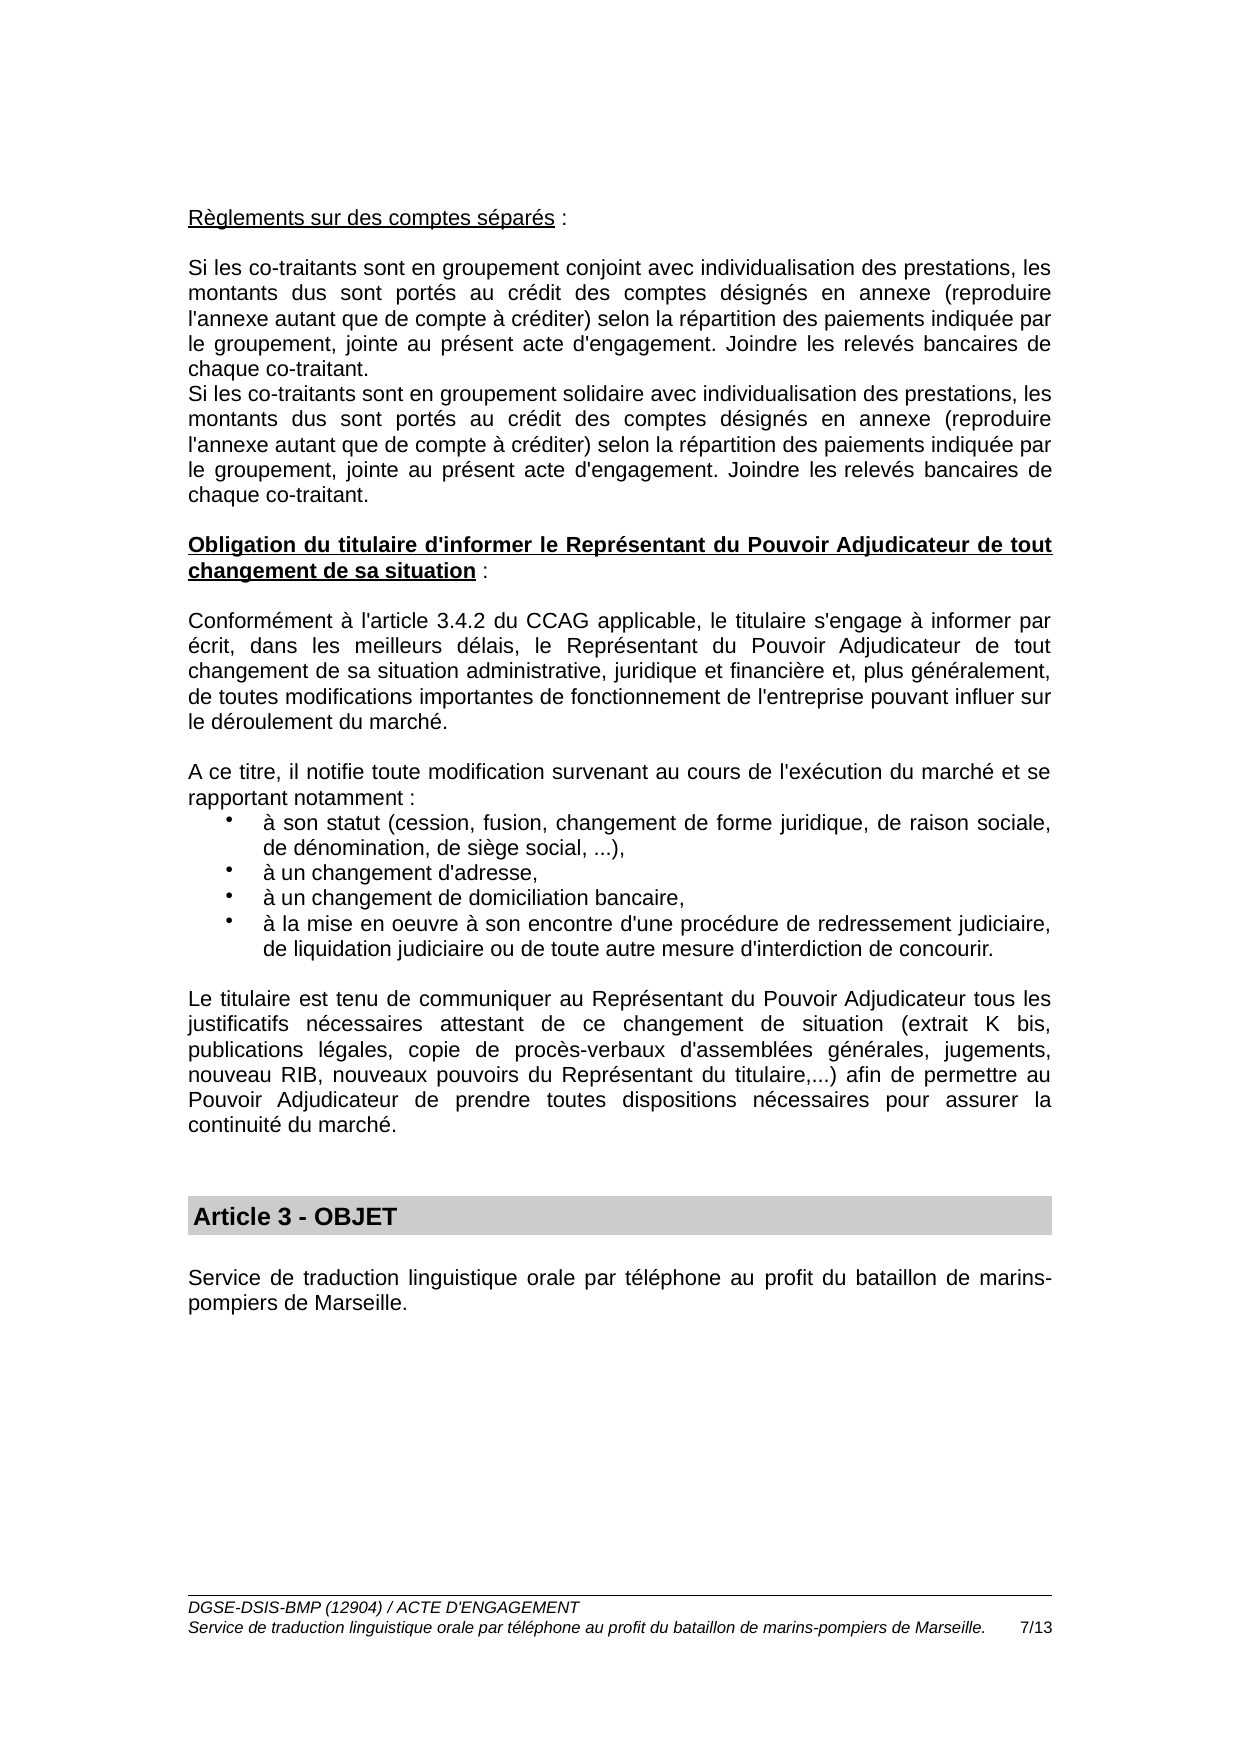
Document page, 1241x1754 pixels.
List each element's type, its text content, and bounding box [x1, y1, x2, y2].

text A ce titre, il notifie toute modification survenant au cours de l'exécution du marché et se rapportant notamment : [188, 759, 1052, 809]
list à un changement d'adresse, [225, 860, 1052, 885]
text Service de traduction linguistique orale par téléphone au profit du bataillon de marins-pompiers de Marseille. [188, 1265, 1052, 1315]
text Le titulaire est tenu de communiquer au Représentant du Pouvoir Adjudicateur tous les justificatifs nécessaires attestant de ce changement de situation (extrait K bis, publications légales, copie de procès-verbaux d'assemblées générales, jugements, nouveau RIB, nouveaux pouvoirs du Représentant du titulaire,...) afin de permettre au Pouvoir Adjudicateur de prendre toutes dispositions nécessaires pour assurer la continuité du marché. [188, 986, 1052, 1137]
text Obligation du titulaire d'informer le Représentant du Pouvoir Adjudicateur de tout [188, 532, 1052, 554]
list à son statut (cession, fusion, changement de forme juridique, de raison sociale, de dénomination, de siège social, ...), [225, 809, 1052, 860]
text changement de sa situation : [188, 555, 1052, 583]
text Conformément à l'article 3.4.2 du CCAG applicable, le titulaire s'engage à informer par écrit, dans les meilleurs délais, le Représentant du Pouvoir Adjudicateur de tout changement de sa situation administrative, juridique et financière et, plus généralement, de toutes modifications importantes de fonctionnement de l'entreprise pouvant influer sur le déroulement du marché. [188, 608, 1052, 734]
subtitle OBJET [190, 1199, 1050, 1233]
list à la mise en oeuvre à son encontre d'une procédure de redressement judiciaire, de liquidation judiciaire ou de toute autre mesure d'interdiction de concourir. [225, 910, 1052, 961]
text Si les co-traitants sont en groupement conjoint avec individualisation des prestations, les montants dus sont portés au crédit des comptes désignés en annexe (reproduire l'annexe autant que de compte à créditer) selon la répartition des paiements indiquée par le groupement, jointe au présent acte d'engagement. Joindre les relevés bancaires de chaque co-traitant. [188, 255, 1052, 381]
list à un changement de domiciliation bancaire, [225, 885, 1052, 910]
text Si les co-traitants sont en groupement solidaire avec individualisation des prestations, les montants dus sont portés au crédit des comptes désignés en annexe (reproduire l'annexe autant que de compte à créditer) selon la répartition des paiements indiquée par le groupement, jointe au présent acte d'engagement. Joindre les relevés bancaires de chaque co-traitant. [188, 381, 1052, 507]
text Règlements sur des comptes séparés : [188, 204, 1052, 230]
